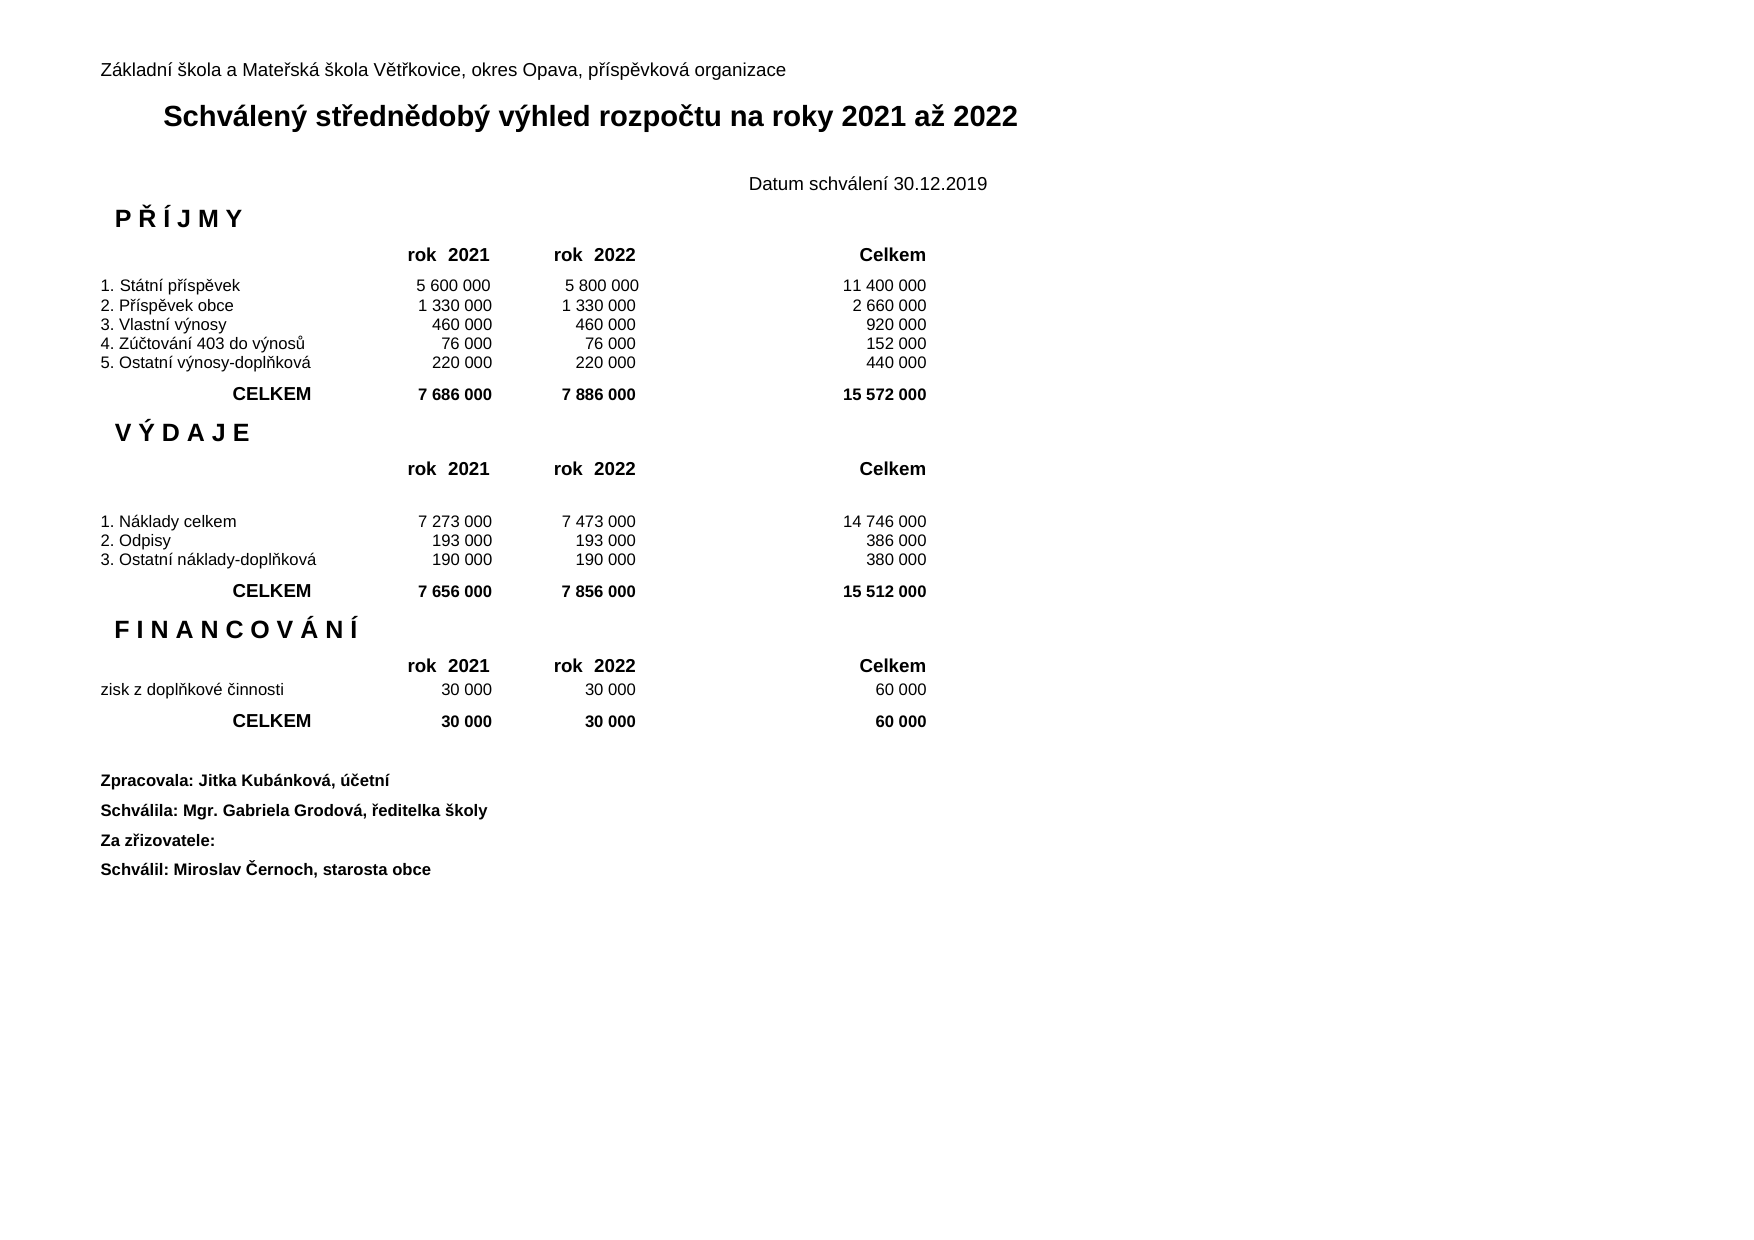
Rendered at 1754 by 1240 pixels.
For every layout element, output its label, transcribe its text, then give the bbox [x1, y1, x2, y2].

text Datum schválení 30.12.2019 [100, 173, 1695, 195]
text V Ý D A J E [100, 417, 1695, 446]
text 3. Ostatní náklady-doplňková 190 000 190 000 380 000 [100, 550, 1695, 569]
text Základní škola a Mateřská škola Větřkovice, okres Opava, příspěvková organizace [100, 59, 1695, 81]
text Schválený střednědobý výhled rozpočtu na roky 2021 až 2022 [100, 99, 1695, 132]
text CELKEM 30 000 30 000 60 000 [100, 709, 1695, 731]
text Schválil: Miroslav Černoch, starosta obce [100, 860, 1695, 879]
text 2. Příspěvek obce 1 330 000 1 330 000 2 660 000 [100, 295, 1695, 314]
text 3. Vlastní výnosy 460 000 460 000 920 000 [100, 314, 1695, 334]
text CELKEM 7 656 000 7 856 000 15 512 000 [100, 579, 1695, 601]
text rok 2021 rok 2022 Celkem [100, 457, 1695, 479]
text Zpracovala: Jitka Kubánková, účetní [100, 771, 1695, 790]
text CELKEM 7 686 000 7 886 000 15 572 000 [100, 382, 1695, 404]
text F I N A N C O V Á N Í [100, 614, 1695, 643]
text P Ř Í J M Y [100, 204, 1695, 233]
text 1. Náklady celkem 7 273 000 7 473 000 14 746 000 [100, 512, 1695, 531]
text 4. Zúčtování 403 do výnosů 76 000 76 000 152 000 [100, 334, 1695, 353]
text rok 2021 rok 2022 Celkem [100, 654, 1695, 676]
text 1. Státní příspěvek 5 600 000 5 800 000 11 400 000 [100, 276, 1695, 295]
text Za zřizovatele: [100, 830, 1695, 849]
text rok 2021 rok 2022 Celkem [100, 244, 1695, 265]
text Schválila: Mgr. Gabriela Grodová, ředitelka školy [100, 801, 1695, 820]
text 5. Ostatní výnosy-doplňková 220 000 220 000 440 000 [100, 353, 1695, 372]
text 2. Odpisy 193 000 193 000 386 000 [100, 531, 1695, 550]
text zisk z doplňkové činnosti 30 000 30 000 60 000 [100, 680, 1695, 699]
